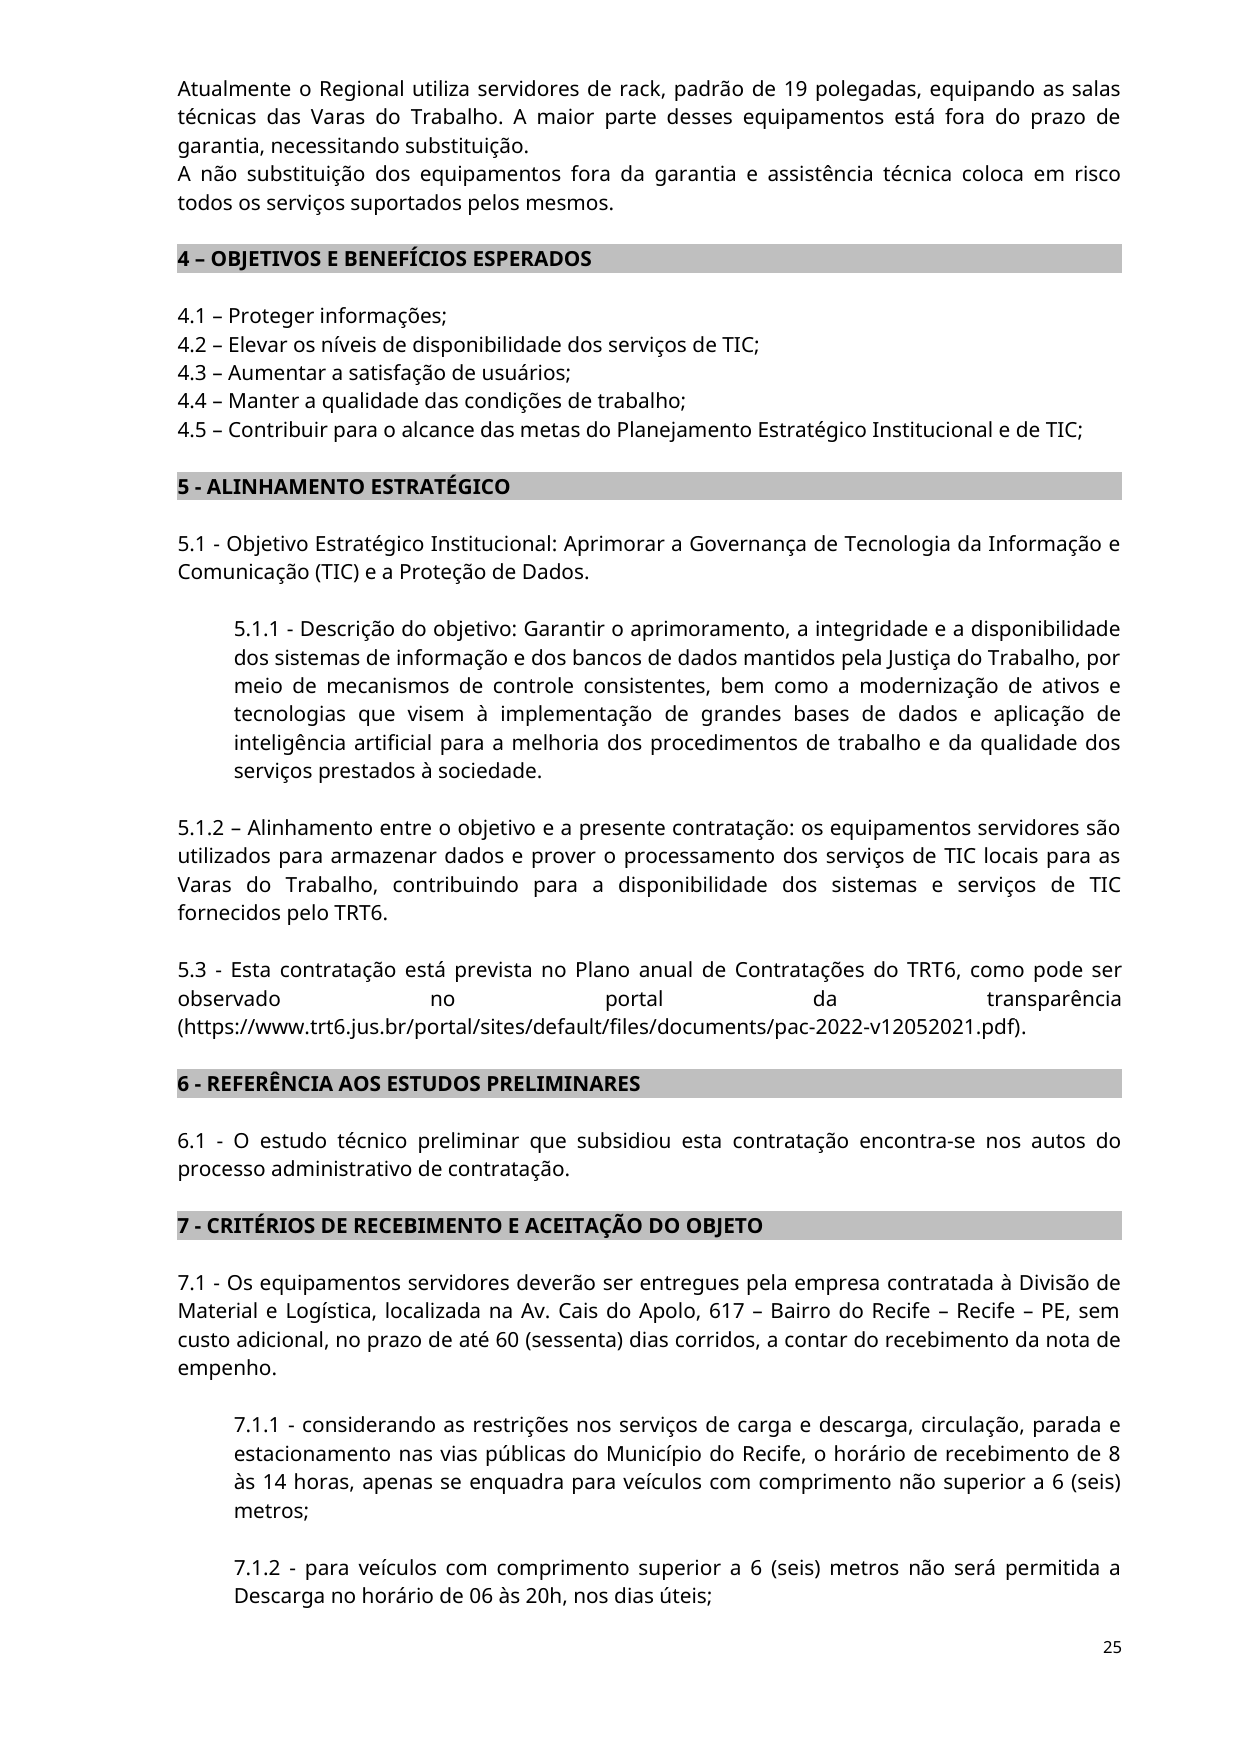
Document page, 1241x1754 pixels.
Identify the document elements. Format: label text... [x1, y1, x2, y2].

text Atualmente o Regional utiliza servidores de rack, padrão de 19 polegadas, equipando as salas técnicas das Varas do Trabalho. A maior parte desses equipamentos está fora do prazo de garantia, necessitando substituição. [177, 74, 1122, 159]
text 4.3 – Aumentar a satisfação de usuários; [177, 358, 1122, 387]
text 7.1.1 - considerando as restrições nos serviços de carga e descarga, circulação, parada e estacionamento nas vias públicas do Município do Recife, o horário de recebimento de 8 às 14 horas, apenas se enquadra para veículos com comprimento não superior a 6 (seis) metros; [233, 1410, 1122, 1524]
text 7 - CRITÉRIOS DE RECEBIMENTO E ACEITAÇÃO DO OBJETO [177, 1211, 1122, 1240]
text 5.1.2 – Alinhamento entre o objetivo e a presente contratação: os equipamentos servidores são utilizados para armazenar dados e prover o processamento dos serviços de TIC locais para as Varas do Trabalho, contribuindo para a disponibilidade dos sistemas e serviços de TIC fornecidos pelo TRT6. [177, 813, 1122, 927]
text 4.4 – Manter a qualidade das condições de trabalho; [177, 387, 1122, 415]
text 5.1.1 - Descrição do objetivo: Garantir o aprimoramento, a integridade e a disponibilidade dos sistemas de informação e dos bancos de dados mantidos pela Justiça do Trabalho, por meio de mecanismos de controle consistentes, bem como a modernização de ativos e tecnologias que visem à implementação de grandes bases de dados e aplicação de inteligência artificial para a melhoria dos procedimentos de trabalho e da qualidade dos serviços prestados à sociedade. [233, 614, 1122, 785]
text 4.1 – Proteger informações; [177, 301, 1122, 330]
text 5 - ALINHAMENTO ESTRATÉGICO [177, 472, 1122, 500]
text 4 – OBJETIVOS E BENEFÍCIOS ESPERADOS [177, 244, 1122, 273]
text 4.2 – Elevar os níveis de disponibilidade dos serviços de TIC; [177, 330, 1122, 358]
text 4.5 – Contribuir para o alcance das metas do Planejamento Estratégico Institucional e de TIC; [177, 415, 1122, 443]
text 6.1 - O estudo técnico preliminar que subsidiou esta contratação encontra-se nos autos do processo administrativo de contratação. [177, 1126, 1122, 1183]
text 6 - REFERÊNCIA AOS ESTUDOS PRELIMINARES [177, 1069, 1122, 1098]
text 5.3 - Esta contratação está prevista no Plano anual de Contratações do TRT6, como pode ser observado no portal da transparência (https://www.trt6.jus.br/portal/sites/default/files/documents/pac-2022-v12052021.pdf). [177, 955, 1122, 1041]
text 5.1 - Objetivo Estratégico Institucional: Aprimorar a Governança de Tecnologia da Informação e Comunicação (TIC) e a Proteção de Dados. [177, 529, 1122, 586]
text 7.1.2 - para veículos com comprimento superior a 6 (seis) metros não será permitida a Descarga no horário de 06 às 20h, nos dias úteis; [233, 1553, 1122, 1609]
text A não substituição dos equipamentos fora da garantia e assistência técnica coloca em risco todos os serviços suportados pelos mesmos. [177, 159, 1122, 216]
text 7.1 - Os equipamentos servidores deverão ser entregues pela empresa contratada à Divisão de Material e Logística, localizada na Av. Cais do Apolo, 617 – Bairro do Recife – Recife – PE, sem custo adicional, no prazo de até 60 (sessenta) dias corridos, a contar do recebimento da nota de empenho. [177, 1268, 1122, 1382]
